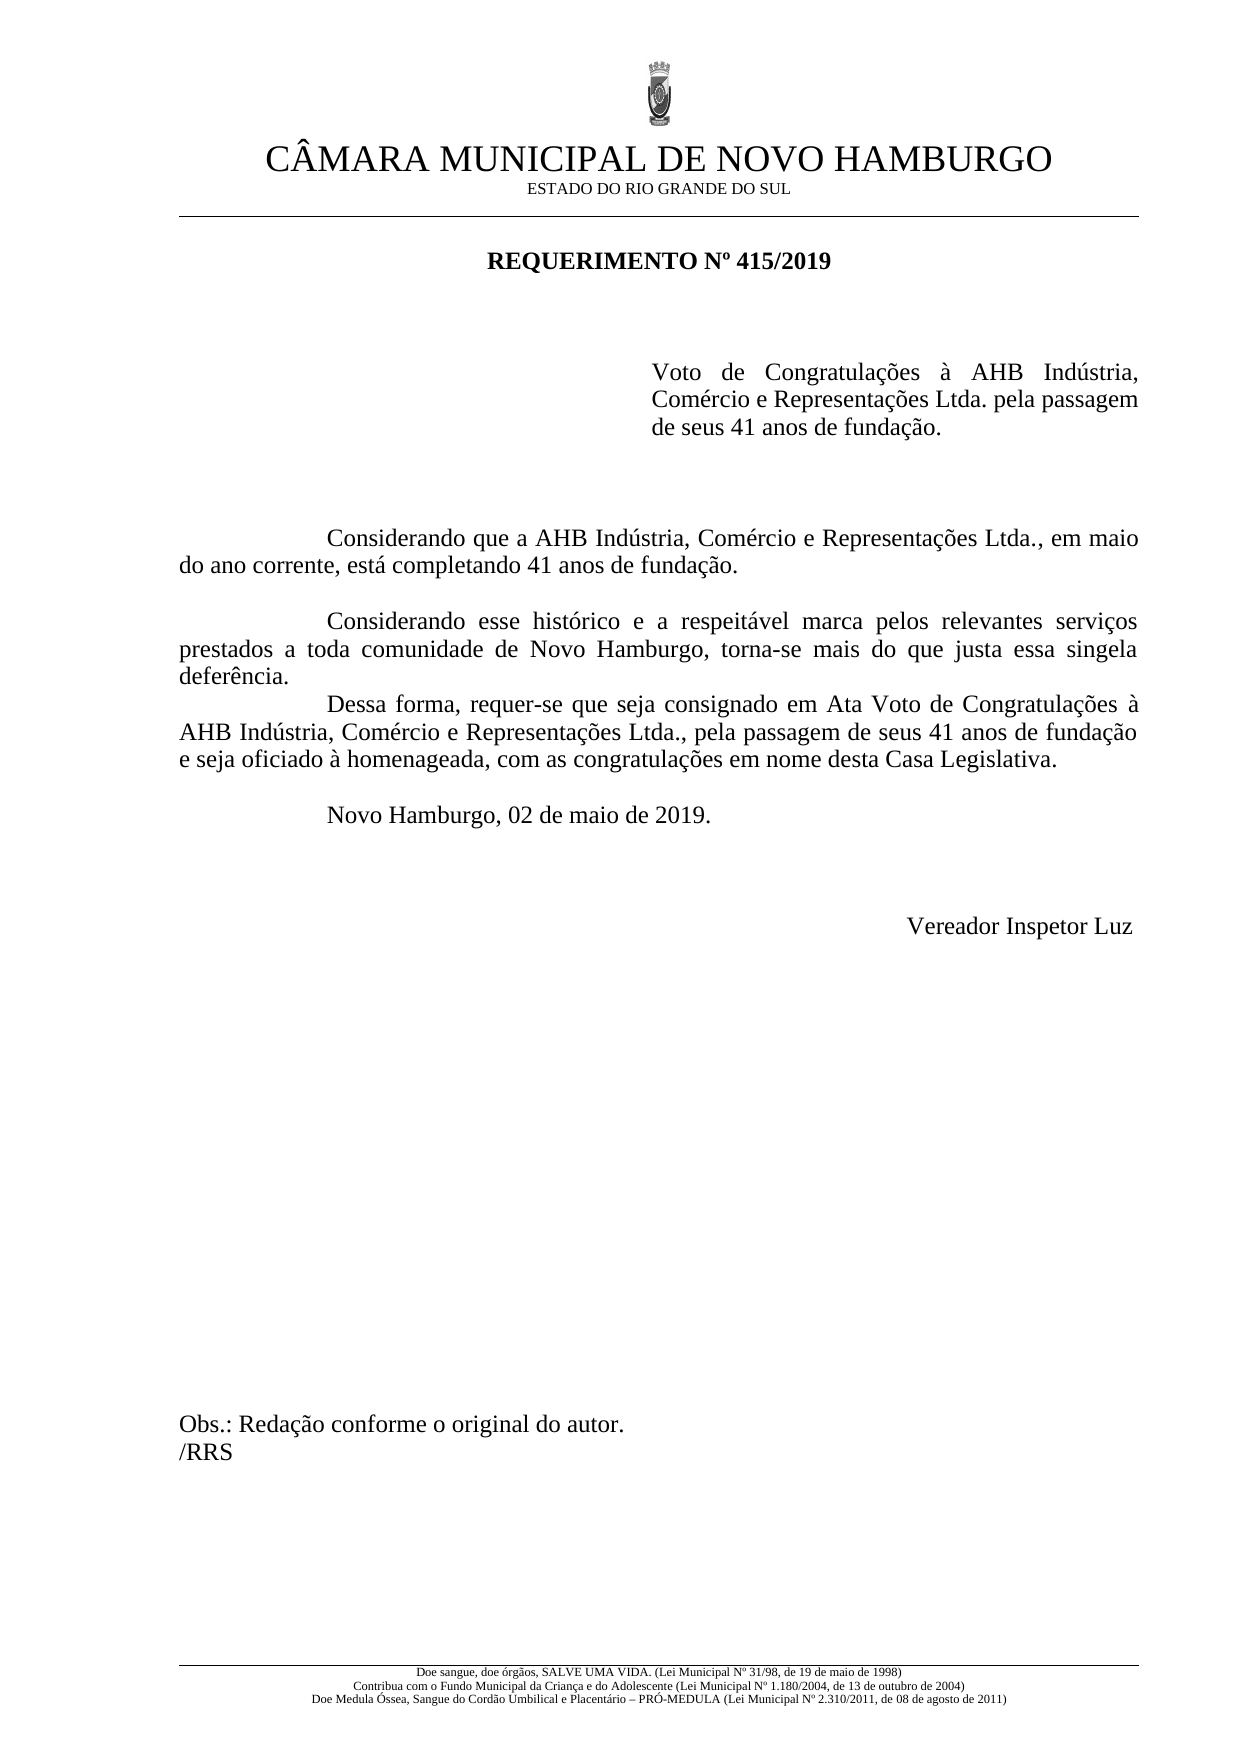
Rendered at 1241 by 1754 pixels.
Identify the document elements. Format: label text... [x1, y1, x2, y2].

text Considerando que a AHB Indústria, Comércio e Representações Ltda., em maio do ano corrente, está completando 41 anos de fundação. [179, 524, 1139, 579]
text Vereador Inspetor Luz [179, 912, 1139, 939]
text Obs.: Redação conforme o original do autor. [179, 1411, 1139, 1438]
text REQUERIMENTO Nº 415/2019 [179, 247, 1139, 274]
text /RRS [179, 1438, 1139, 1466]
text Voto de Congratulações à AHB Indústria, Comércio e Representações Ltda. pela passagem de seus 41 anos de fundação. [651, 358, 1139, 441]
text Novo Hamburgo, 02 de maio de 2019. [179, 801, 1139, 829]
text Dessa forma, requer-se que seja consignado em Ata Voto de Congratulações à AHB Indústria, Comércio e Representações Ltda., pela passagem de seus 41 anos de fundação e seja oficiado à homenageada, com as congratulações em nome desta Casa Legislativa. [179, 690, 1139, 773]
text Considerando esse histórico e a respeitável marca pelos relevantes serviços prestados a toda comunidade de Novo Hamburgo, torna-se mais do que justa essa singela deferência. [179, 607, 1139, 690]
